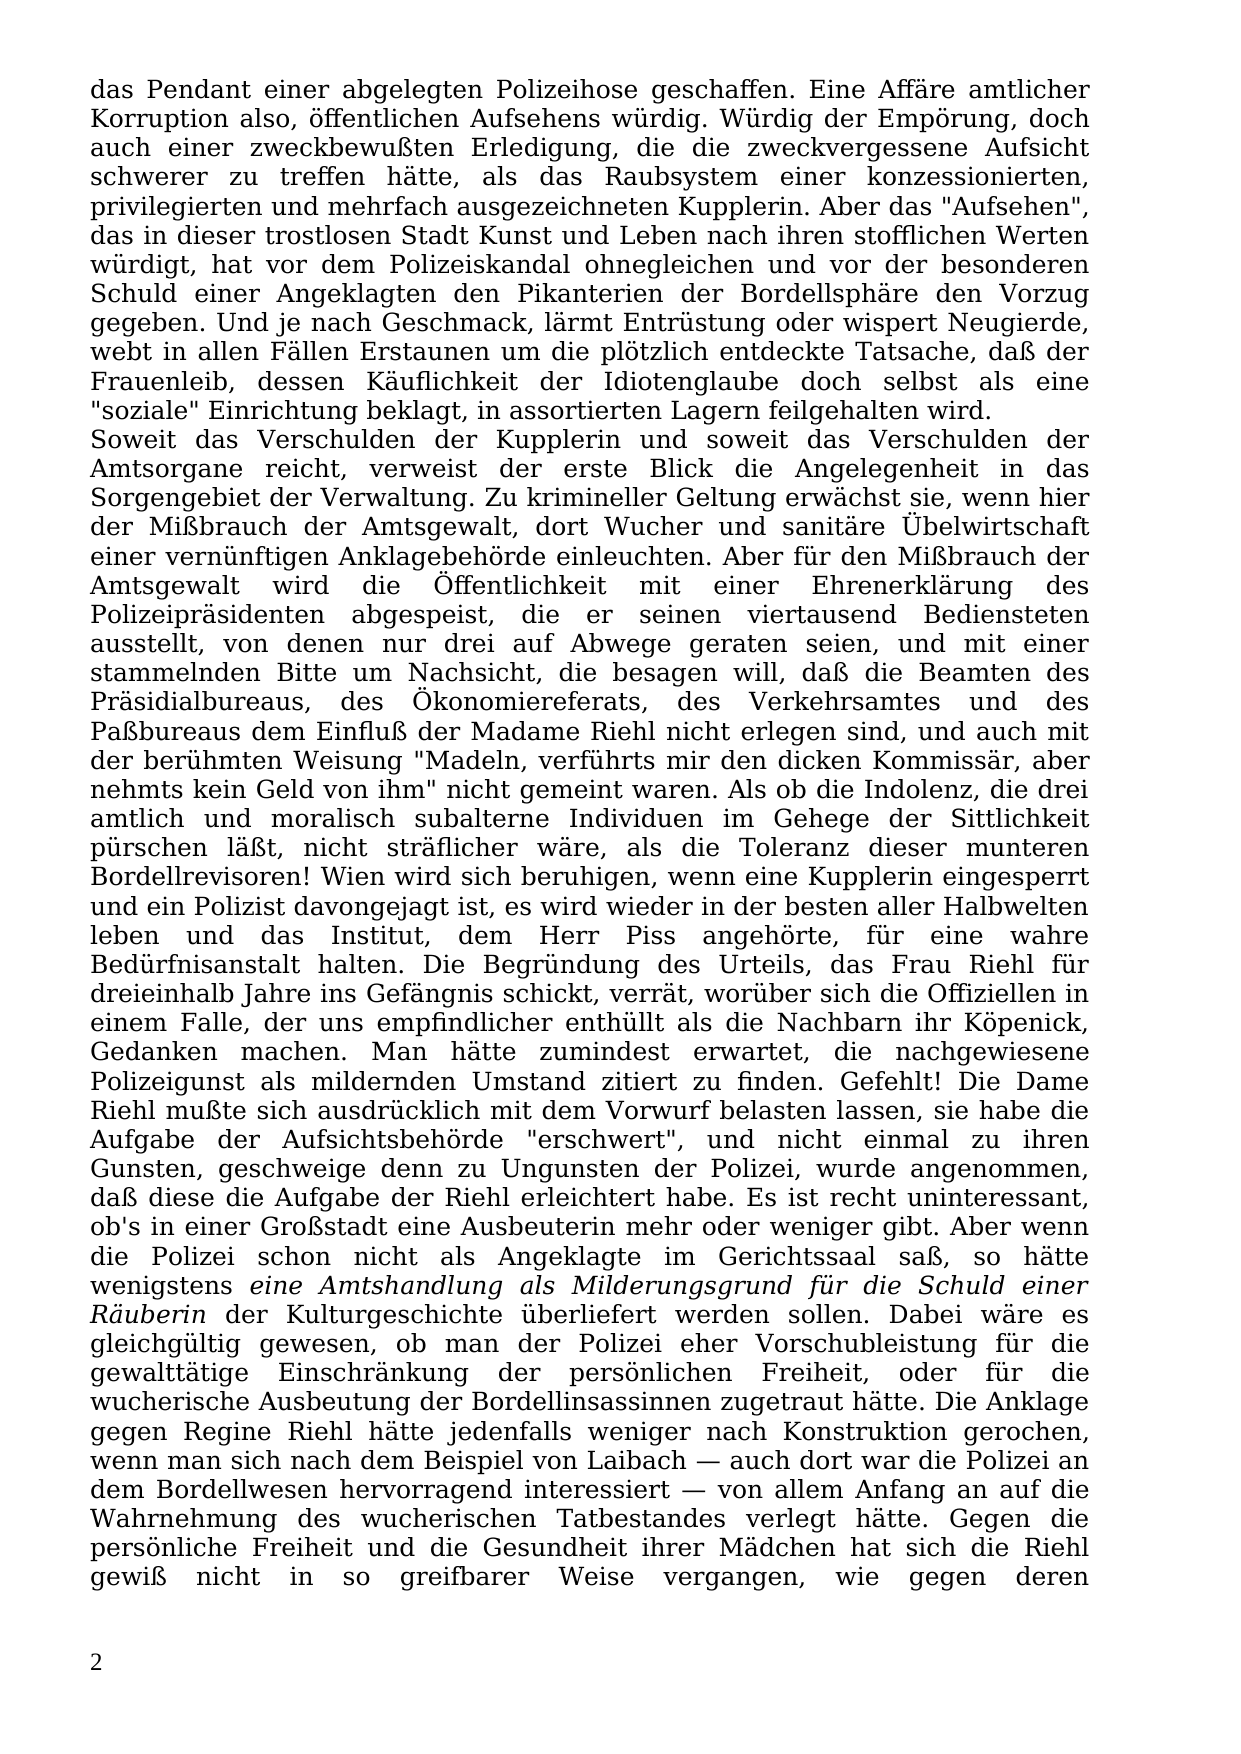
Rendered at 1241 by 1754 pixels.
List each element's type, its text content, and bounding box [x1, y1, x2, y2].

text das Pendant einer abgelegten Polizeihose geschaffen. Eine Affäre amtlicher Korruption also, öffentlichen Aufsehens würdig. Würdig der Empörung, doch auch einer zweckbewußten Erledigung, die die zweckvergessene Aufsicht schwerer zu treffen hätte, als das Raubsystem einer konzessionierten, privilegierten und mehrfach ausgezeichneten Kupplerin. Aber das "Aufsehen", das in dieser trostlosen Stadt Kunst und Leben nach ihren stofflichen Werten würdigt, hat vor dem Polizeiskandal ohnegleichen und vor der besonderen Schuld einer Angeklagten den Pikanterien der Bordellsphäre den Vorzug gegeben. Und je nach Geschmack, lärmt Entrüstung oder wispert Neugierde, webt in allen Fällen Erstaunen um die plötzlich entdeckte Tatsache, daß der Frauenleib, dessen Käuflichkeit der Idiotenglaube doch selbst als eine "soziale" Einrichtung beklagt, in assortierten Lagern feilgehalten wird. [90, 75, 1091, 425]
text Soweit das Verschulden der Kupplerin und soweit das Verschulden der Amtsorgane reicht, verweist der erste Blick die Angelegenheit in das Sorgengebiet der Verwaltung. Zu krimineller Geltung erwächst sie, wenn hier der Mißbrauch der Amtsgewalt, dort Wucher und sanitäre Übelwirtschaft einer vernünftigen Anklagebehörde einleuchten. Aber für den Mißbrauch der Amtsgewalt wird die Öffentlichkeit mit einer Ehrenerklärung des Polizeipräsidenten abgespeist, die er seinen viertausend Bediensteten ausstellt, von denen nur drei auf Abwege geraten seien, und mit einer stammelnden Bitte um Nachsicht, die besagen will, daß die Beamten des Präsidialbureaus, des Ökonomiereferats, des Verkehrsamtes und des Paßbureaus dem Einfluß der Madame Riehl nicht erlegen sind, und auch mit der berühmten Weisung "Madeln, verführts mir den dicken Kommissär, aber nehmts kein Geld von ihm" nicht gemeint waren. Als ob die Indolenz, die drei amtlich und moralisch subalterne Individuen im Gehege der Sittlichkeit pürschen läßt, nicht sträflicher wäre, als die Toleranz dieser munteren Bordellrevisoren! Wien wird sich beruhigen, wenn eine Kupplerin eingesperrt und ein Polizist davongejagt ist, es wird wieder in der besten aller Halbwelten leben und das Institut, dem Herr Piss angehörte, für eine wahre Bedürfnisanstalt halten. Die Begründung des Urteils, das Frau Riehl für dreieinhalb Jahre ins Gefängnis schickt, verrät, worüber sich die Offiziellen in einem Falle, der uns empfindlicher enthüllt als die Nachbarn ihr Köpenick, Gedanken machen. Man hätte zumindest erwartet, die nachgewiesene Polizeigunst als mildernden Umstand zitiert zu finden. Gefehlt! Die Dame Riehl mußte sich ausdrücklich mit dem Vorwurf belasten lassen, sie habe die Aufgabe der Aufsichtsbehörde "erschwert", und nicht einmal zu ihren Gunsten, geschweige denn zu Ungunsten der Polizei, wurde angenommen, daß diese die Aufgabe der Riehl erleichtert habe. Es ist recht uninteressant, ob's in einer Großstadt eine Ausbeuterin mehr oder weniger gibt. Aber wenn die Polizei schon nicht als Angeklagte im Gerichtssaal saß, so hätte wenigstens eine Amtshandlung als Milderungsgrund für die Schuld einer Räuberin der Kulturgeschichte überliefert werden sollen. Dabei wäre es gleichgültig gewesen, ob man der Polizei eher Vorschubleistung für die gewalttätige Einschränkung der persönlichen Freiheit, oder für die wucherische Ausbeutung der Bordellinsassinnen zugetraut hätte. Die Anklage gegen Regine Riehl hätte jedenfalls weniger nach Konstruktion gerochen, wenn man sich nach dem Beispiel von Laibach — auch dort war die Polizei an dem Bordellwesen hervorragend interessiert — von allem Anfang an auf die Wahrnehmung des wucherischen Tatbestandes verlegt hätte. Gegen die persönliche Freiheit und die Gesundheit ihrer Mädchen hat sich die Riehl gewiß nicht in so greifbarer Weise vergangen, wie gegen deren [90, 425, 1091, 1592]
